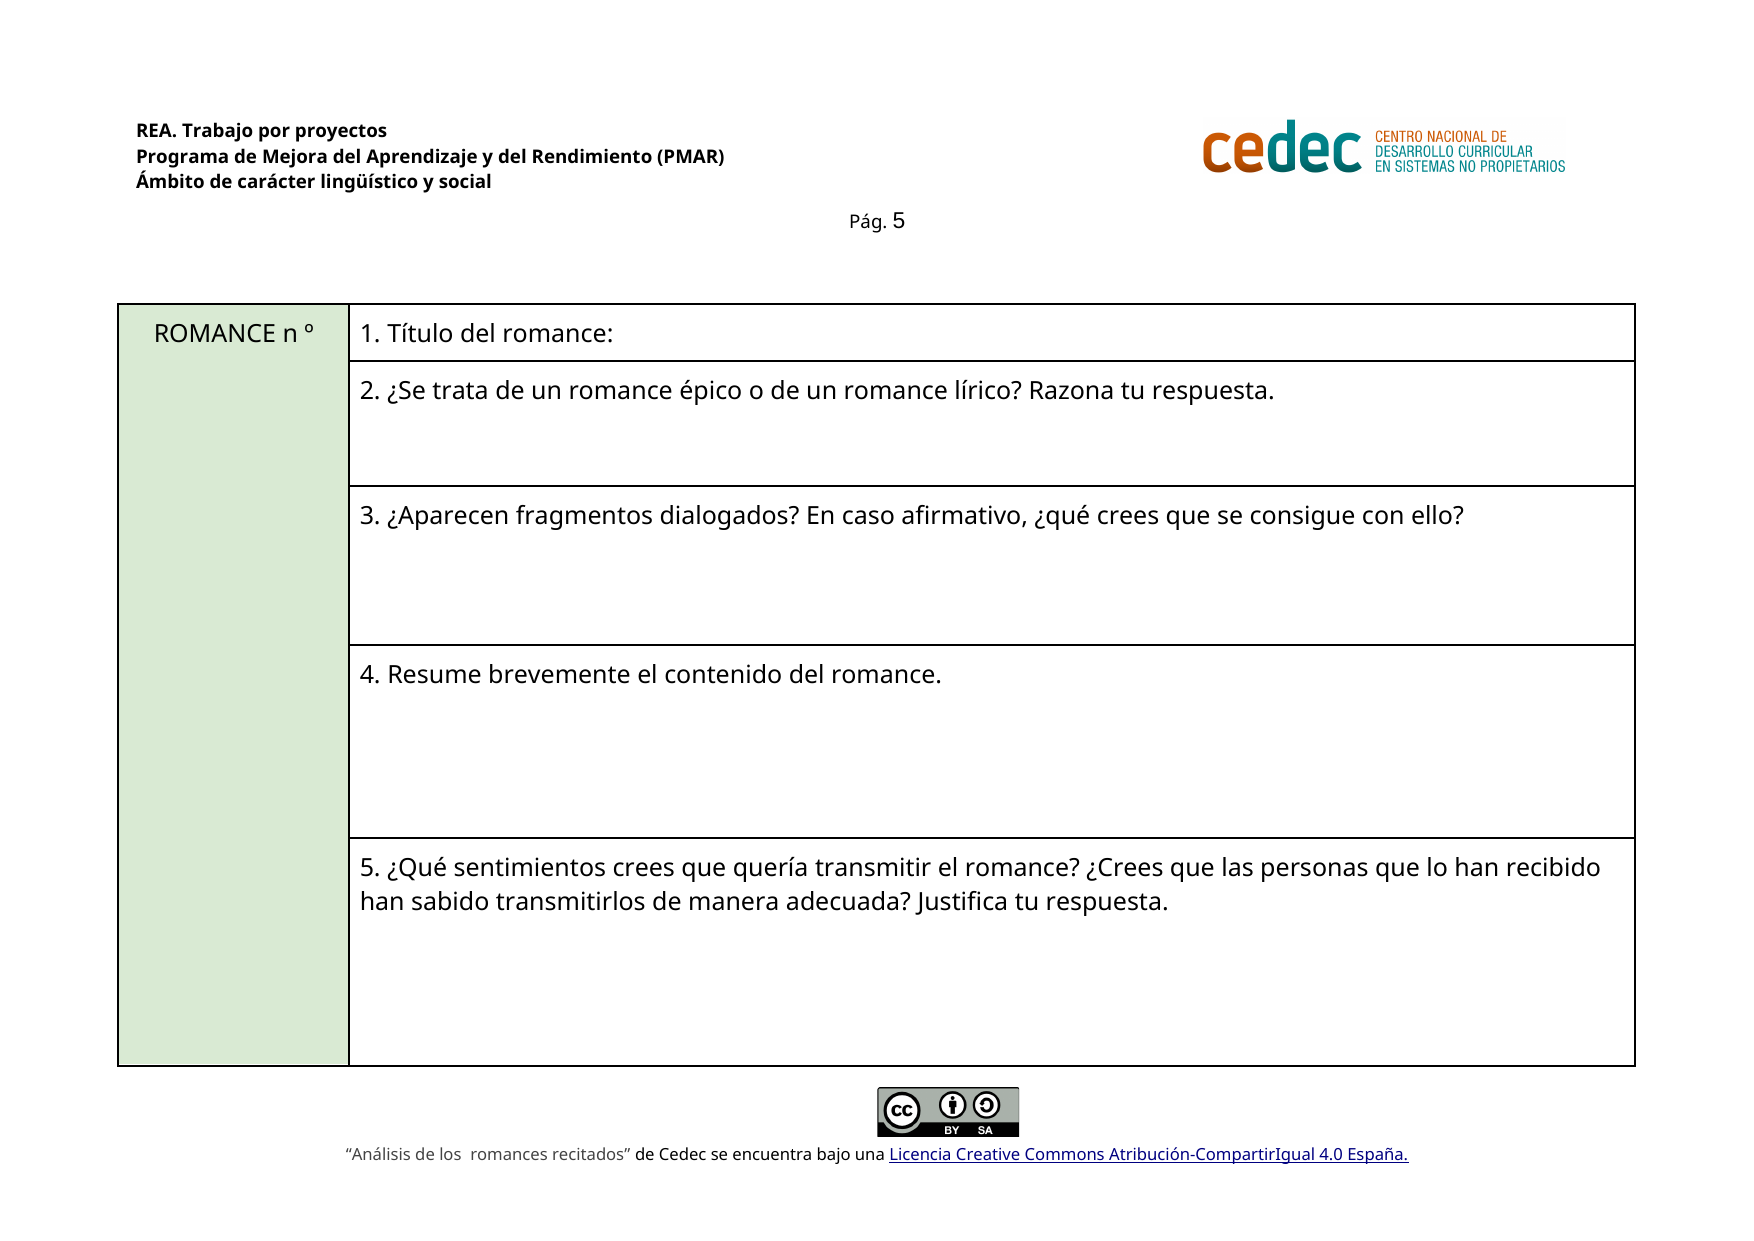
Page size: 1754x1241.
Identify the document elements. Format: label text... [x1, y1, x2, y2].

table_header 1. Título del romance: [350, 305, 1634, 360]
table_cell 5. ¿Qué sentimientos crees que quería transmitir el romance? ¿Crees que las personas que lo han recibido han sabido transmitirlos de manera adecuada? Justifica tu respuesta. [350, 839, 1634, 1064]
table_cell 3. ¿Aparecen fragmentos dialogados? En caso afirmativo, ¿qué crees que se consigue con ello? [350, 487, 1634, 644]
table_cell 2. ¿Se trata de un romance épico o de un romance lírico? Razona tu respuesta. [350, 362, 1634, 485]
picture [1202, 117, 1567, 174]
picture [877, 1087, 1020, 1137]
table_header ROMANCE n º [119, 305, 348, 1064]
table_cell 4. Resume brevemente el contenido del romance. [350, 646, 1634, 837]
